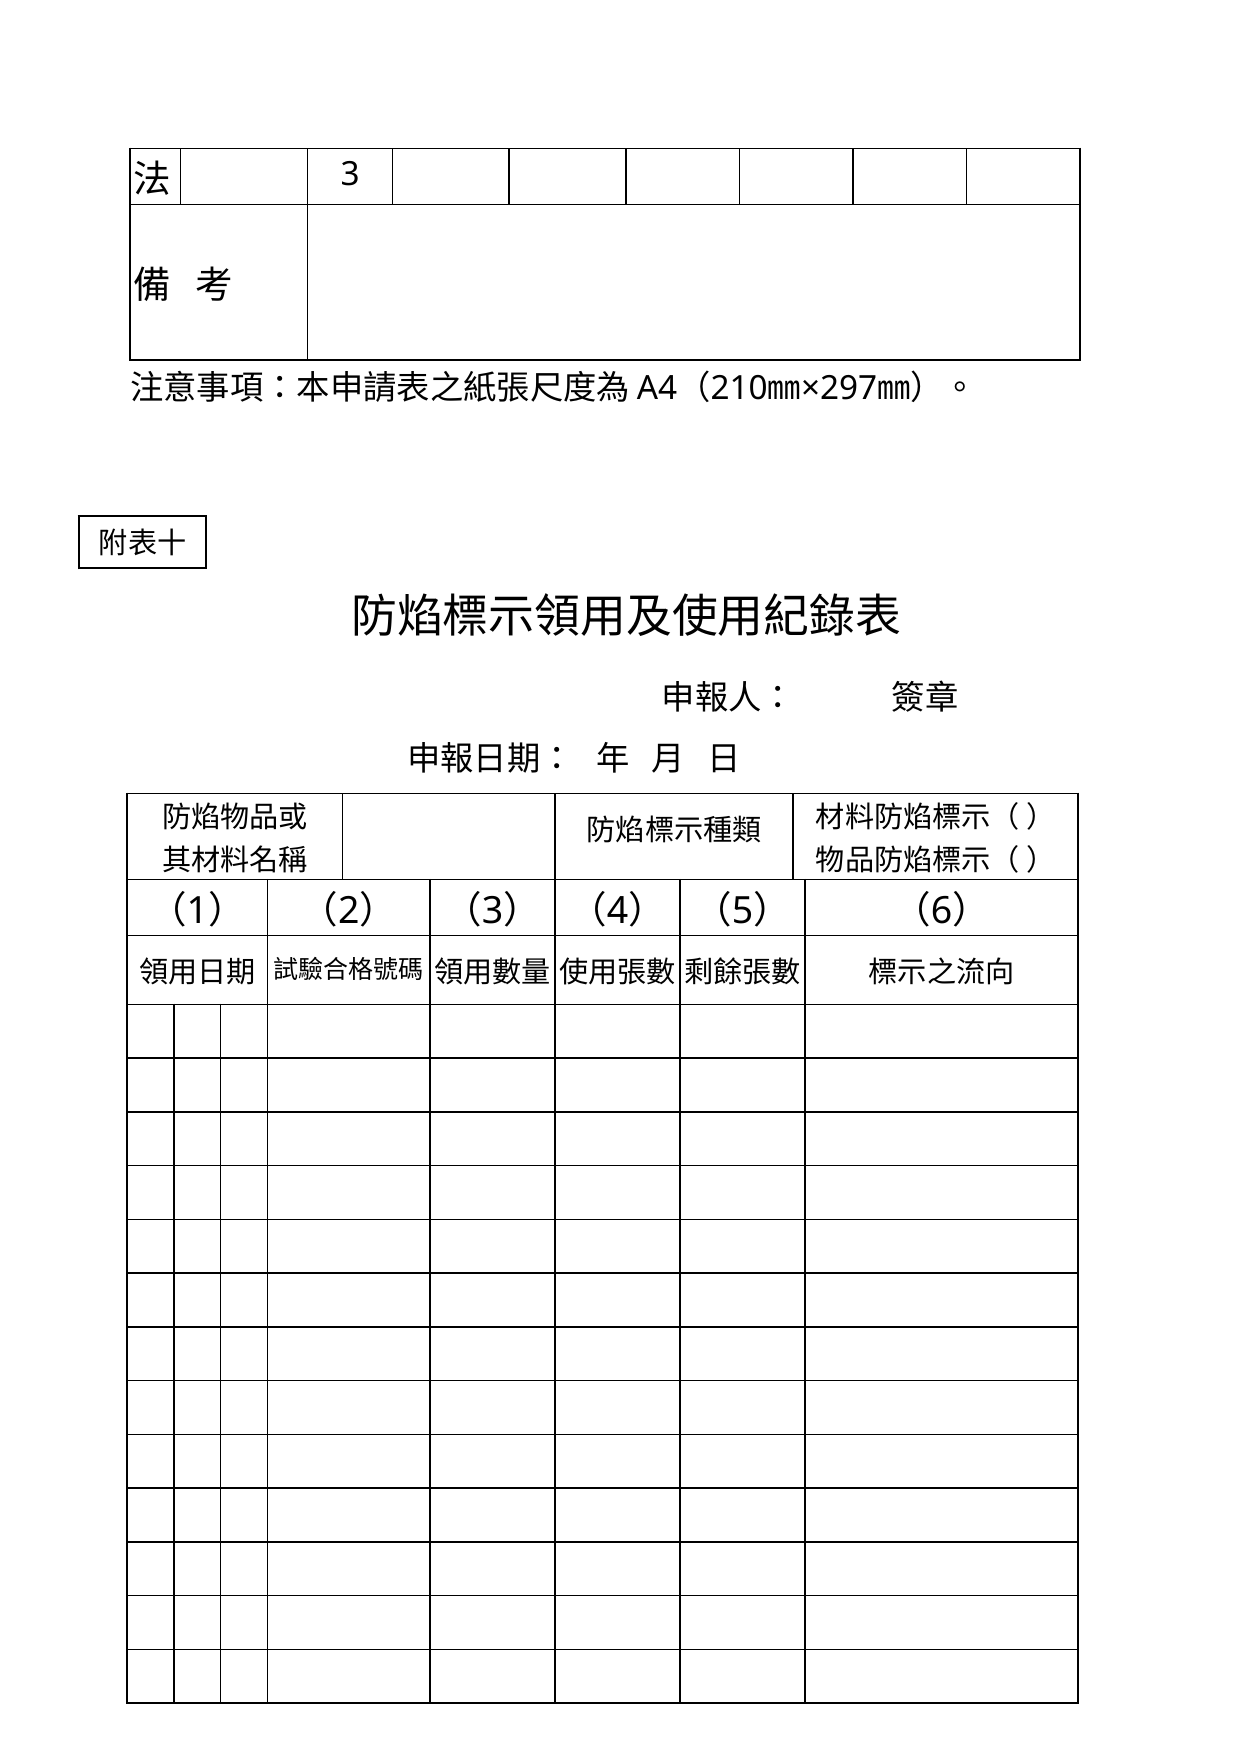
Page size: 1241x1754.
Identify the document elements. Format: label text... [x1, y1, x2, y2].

table_cell [556, 1166, 679, 1218]
table_cell [681, 1113, 804, 1165]
table_header [343, 794, 554, 879]
table_cell [556, 1435, 679, 1487]
table_cell [681, 1328, 804, 1380]
table_cell [221, 1059, 267, 1111]
table_cell [221, 1166, 267, 1218]
table_cell [128, 1328, 173, 1380]
table_cell [268, 1059, 429, 1111]
table_cell [556, 1274, 679, 1326]
table_cell [681, 1489, 804, 1541]
table_cell [681, 1596, 804, 1648]
table_cell [175, 1328, 220, 1380]
table_cell [806, 1113, 1077, 1165]
table_cell [268, 1328, 429, 1380]
table_cell [221, 1274, 267, 1326]
table_cell [556, 1005, 679, 1057]
table_cell [221, 1005, 267, 1057]
table_cell [556, 1328, 679, 1380]
table_cell [431, 1059, 554, 1111]
table_cell [268, 1435, 429, 1487]
table_cell [128, 1543, 173, 1595]
table_cell （2） [268, 880, 429, 935]
table_cell [431, 1328, 554, 1380]
table_cell [431, 1489, 554, 1541]
table_cell [175, 1381, 220, 1433]
table_cell 領用數量 [431, 936, 554, 1003]
table_cell [510, 149, 625, 203]
table_cell [128, 1059, 173, 1111]
table_cell [806, 1650, 1077, 1702]
table_cell [221, 1328, 267, 1380]
table_cell [128, 1435, 173, 1487]
table_cell [681, 1274, 804, 1326]
table_cell [431, 1220, 554, 1272]
table_cell 領用日期 [128, 936, 267, 1003]
text 申報人： 簽章 [661, 671, 1122, 719]
table_cell [175, 1005, 220, 1057]
table_cell [128, 1596, 173, 1648]
table_cell [175, 1435, 220, 1487]
table_cell [221, 1381, 267, 1433]
table_cell [268, 1596, 429, 1648]
table_cell （3） [431, 880, 554, 935]
table_header 防焰物品或 其材料名稱 [128, 794, 342, 879]
table_cell [221, 1113, 267, 1165]
table_cell [128, 1220, 173, 1272]
table_cell [681, 1059, 804, 1111]
table_cell [128, 1005, 173, 1057]
text 申報日期： 年 月 日 [130, 732, 1122, 780]
table_cell [268, 1543, 429, 1595]
table_cell [221, 1220, 267, 1272]
table_cell [681, 1220, 804, 1272]
table_cell [556, 1381, 679, 1433]
table_cell [431, 1381, 554, 1433]
table_cell [431, 1274, 554, 1326]
table_cell [221, 1596, 267, 1648]
table_cell [175, 1113, 220, 1165]
table_cell [175, 1543, 220, 1595]
table_header 材料防焰標示（ ） 物品防焰標示（ ） [794, 794, 1077, 879]
table_cell [175, 1166, 220, 1218]
table_cell [175, 1596, 220, 1648]
table_cell （5） [681, 880, 804, 935]
table_cell [681, 1166, 804, 1218]
table_cell [128, 1274, 173, 1326]
text 附表十 [82, 519, 203, 562]
table_cell [393, 149, 508, 203]
table_cell [431, 1543, 554, 1595]
table_cell [806, 1274, 1077, 1326]
table_cell [681, 1005, 804, 1057]
table_cell （4） [556, 880, 679, 935]
table_cell 標示之流向 [806, 936, 1077, 1003]
table_cell [308, 205, 1079, 359]
table_cell [431, 1435, 554, 1487]
table_cell [268, 1166, 429, 1218]
table_cell [556, 1650, 679, 1702]
table_cell [806, 1381, 1077, 1433]
table_cell [740, 149, 852, 203]
table_cell [556, 1220, 679, 1272]
table_cell [806, 1543, 1077, 1595]
table_cell [854, 149, 966, 203]
table_cell [627, 149, 739, 203]
table_cell [431, 1650, 554, 1702]
table_cell [268, 1274, 429, 1326]
table_cell [431, 1166, 554, 1218]
table_cell [556, 1543, 679, 1595]
table_cell [806, 1220, 1077, 1272]
table_cell [128, 1113, 173, 1165]
table_cell 法 [131, 149, 180, 203]
table_cell [681, 1543, 804, 1595]
table_cell [806, 1489, 1077, 1541]
table_cell [175, 1059, 220, 1111]
table_cell [128, 1381, 173, 1433]
table_cell [175, 1274, 220, 1326]
table_cell [431, 1596, 554, 1648]
table_cell [681, 1650, 804, 1702]
table_cell （6） [806, 880, 1077, 935]
table_cell [268, 1381, 429, 1433]
table_cell [681, 1435, 804, 1487]
table_cell [181, 149, 307, 203]
table_cell 剩餘張數 [681, 936, 804, 1003]
table_cell [268, 1220, 429, 1272]
table_cell [806, 1328, 1077, 1380]
table_cell [806, 1005, 1077, 1057]
table_cell [268, 1489, 429, 1541]
table_cell [268, 1113, 429, 1165]
table_cell [221, 1650, 267, 1702]
table_cell [556, 1596, 679, 1648]
table_cell [268, 1650, 429, 1702]
table_cell 備 考 [131, 205, 307, 359]
table_cell [556, 1489, 679, 1541]
table_cell [431, 1113, 554, 1165]
table_cell [556, 1113, 679, 1165]
table_cell [175, 1220, 220, 1272]
table_cell （1） [128, 880, 267, 935]
table_cell [806, 1596, 1077, 1648]
table_cell [806, 1435, 1077, 1487]
table_cell 使用張數 [556, 936, 679, 1003]
table_cell [268, 1005, 429, 1057]
table_cell 3 [308, 149, 392, 203]
text 注意事項：本申請表之紙張尺度為A4（210㎜×297㎜）。 [130, 361, 1122, 409]
table_cell [806, 1166, 1077, 1218]
table_cell 試驗合格號碼 [268, 936, 429, 1003]
table_cell [128, 1166, 173, 1218]
table_cell [128, 1489, 173, 1541]
table_cell [175, 1489, 220, 1541]
table_cell [967, 149, 1079, 203]
table_cell [221, 1435, 267, 1487]
table_cell [221, 1489, 267, 1541]
table_cell [556, 1059, 679, 1111]
text 防焰標示領用及使用紀錄表 [130, 580, 1122, 646]
table_cell [681, 1381, 804, 1433]
table_header 防焰標示種類 [556, 794, 792, 879]
table_cell [221, 1543, 267, 1595]
table_cell [431, 1005, 554, 1057]
table_cell [806, 1059, 1077, 1111]
table_cell [175, 1650, 220, 1702]
table_cell [128, 1650, 173, 1702]
